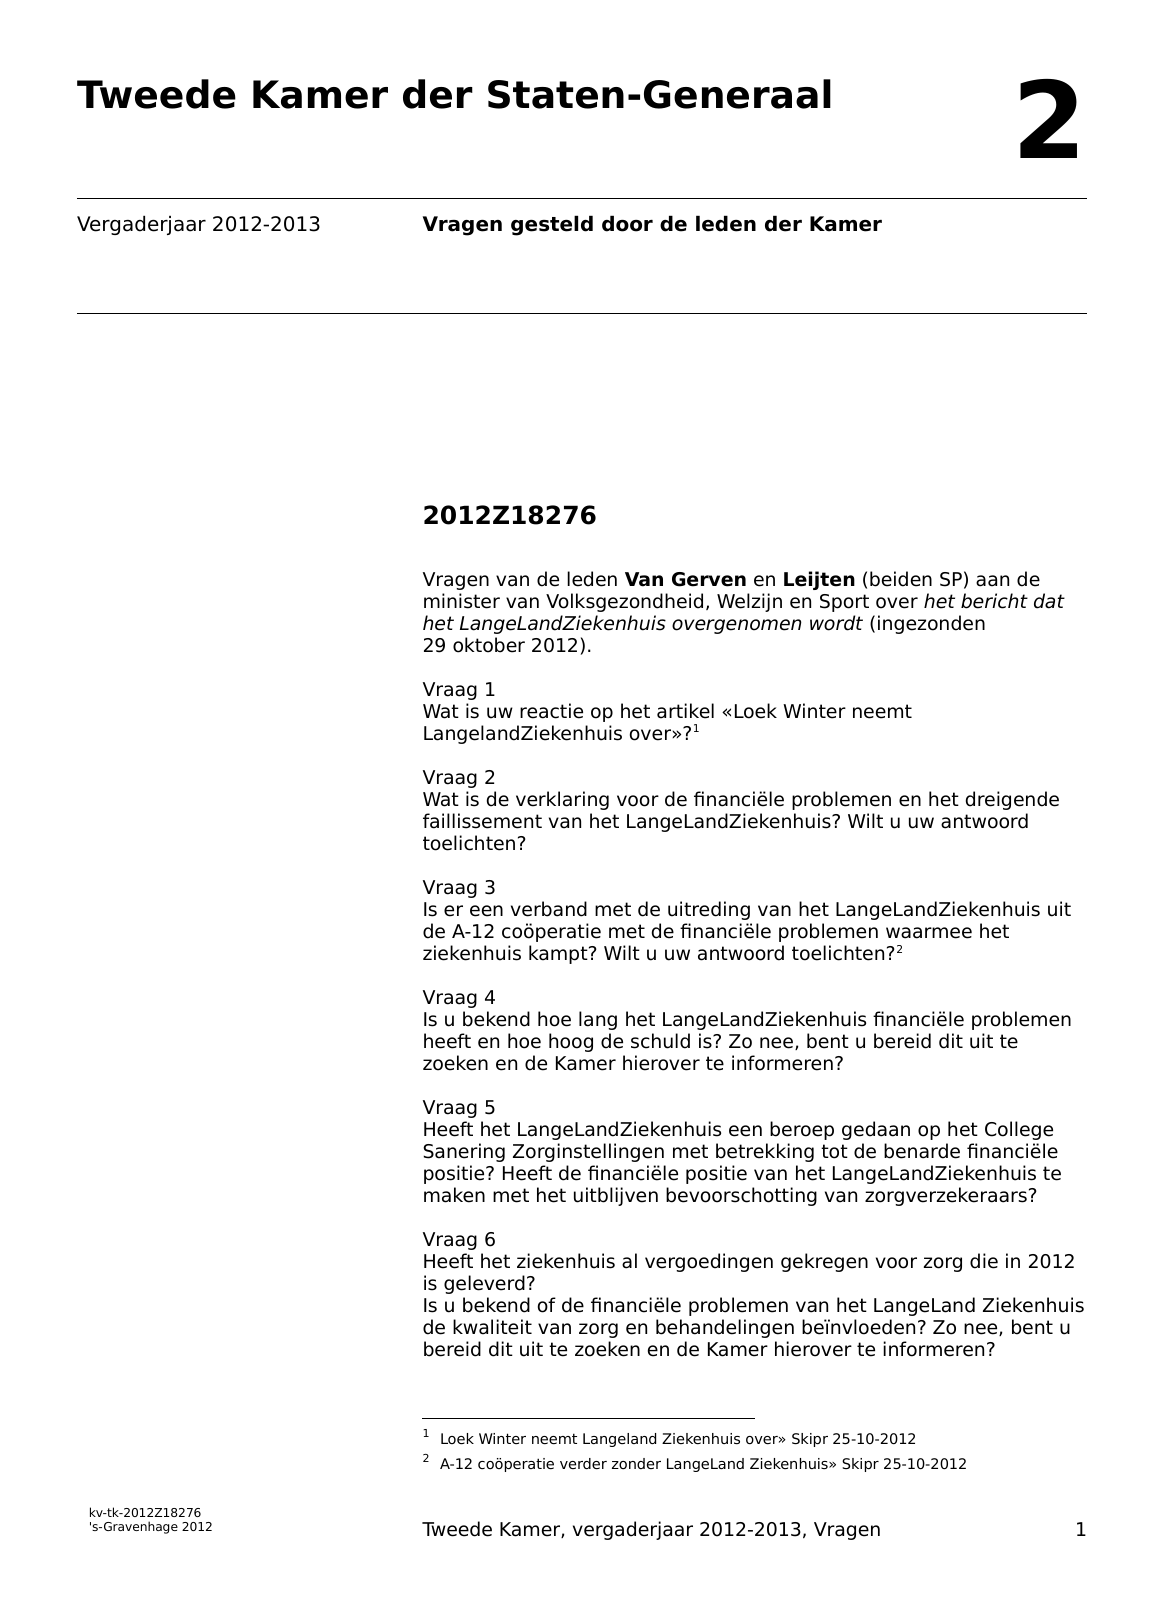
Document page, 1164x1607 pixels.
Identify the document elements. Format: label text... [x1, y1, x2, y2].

text Loek Winter neemt Langeland Ziekenhuis over» Skipr 25-10-2012 [422, 1427, 1087, 1449]
text Vraag 4 [422, 987, 1087, 1009]
text Vragen van de leden Van Gerven en Leijten (beiden SP) aan de minister van Volksgezondheid, Welzijn en Sport over het bericht dat het LangeLandZiekenhuis overgenomen wordt (ingezonden 29 oktober 2012). [422, 569, 1087, 657]
text Vraag 2 [422, 767, 1087, 789]
table_header Tweede Kamer der Staten-Generaal [77, 59, 886, 198]
text Heeft het ziekenhuis al vergoedingen gekregen voor zorg die in 2012 is geleverd? [422, 1251, 1087, 1295]
text Is u bekend hoe lang het LangeLandZiekenhuis financiële problemen heeft en hoe hoog de schuld is? Zo nee, bent u bereid dit uit te zoeken en de Kamer hierover te informeren? [422, 1009, 1087, 1075]
text Vraag 6 [422, 1229, 1087, 1251]
text 2012Z18276 [422, 501, 1087, 531]
text 's-Gravenhage 2012 [88, 1520, 323, 1534]
table_header 2 [886, 59, 1087, 198]
text Vraag 1 [422, 679, 1087, 701]
text Vraag 3 [422, 877, 1087, 899]
table_cell Vergaderjaar 2012-2013 [77, 199, 422, 313]
text A-12 coöperatie verder zonder LangeLand Ziekenhuis» Skipr 25-10-2012 [422, 1452, 1087, 1474]
text Wat is uw reactie op het artikel «Loek Winter neemt LangelandZiekenhuis over»? [422, 701, 1087, 745]
text Vraag 5 [422, 1097, 1087, 1119]
table_cell Vragen gesteld door de leden der Kamer [422, 199, 1087, 313]
text Is u bekend of de financiële problemen van het LangeLand Ziekenhuis de kwaliteit van zorg en behandelingen beïnvloeden? Zo nee, bent u bereid dit uit te zoeken en de Kamer hierover te informeren? [422, 1295, 1087, 1361]
text kv-tk-2012Z18276 [88, 1506, 323, 1520]
text Wat is de verklaring voor de financiële problemen en het dreigende faillissement van het LangeLandZiekenhuis? Wilt u uw antwoord toelichten? [422, 789, 1087, 855]
text Is er een verband met de uitreding van het LangeLandZiekenhuis uit de A-12 coöperatie met de financiële problemen waarmee het ziekenhuis kampt? Wilt u uw antwoord toelichten? [422, 899, 1087, 965]
text Heeft het LangeLandZiekenhuis een beroep gedaan op het College Sanering Zorginstellingen met betrekking tot de benarde financiële positie? Heeft de financiële positie van het LangeLandZiekenhuis te maken met het uitblijven bevoorschotting van zorgverzekeraars? [422, 1119, 1087, 1207]
